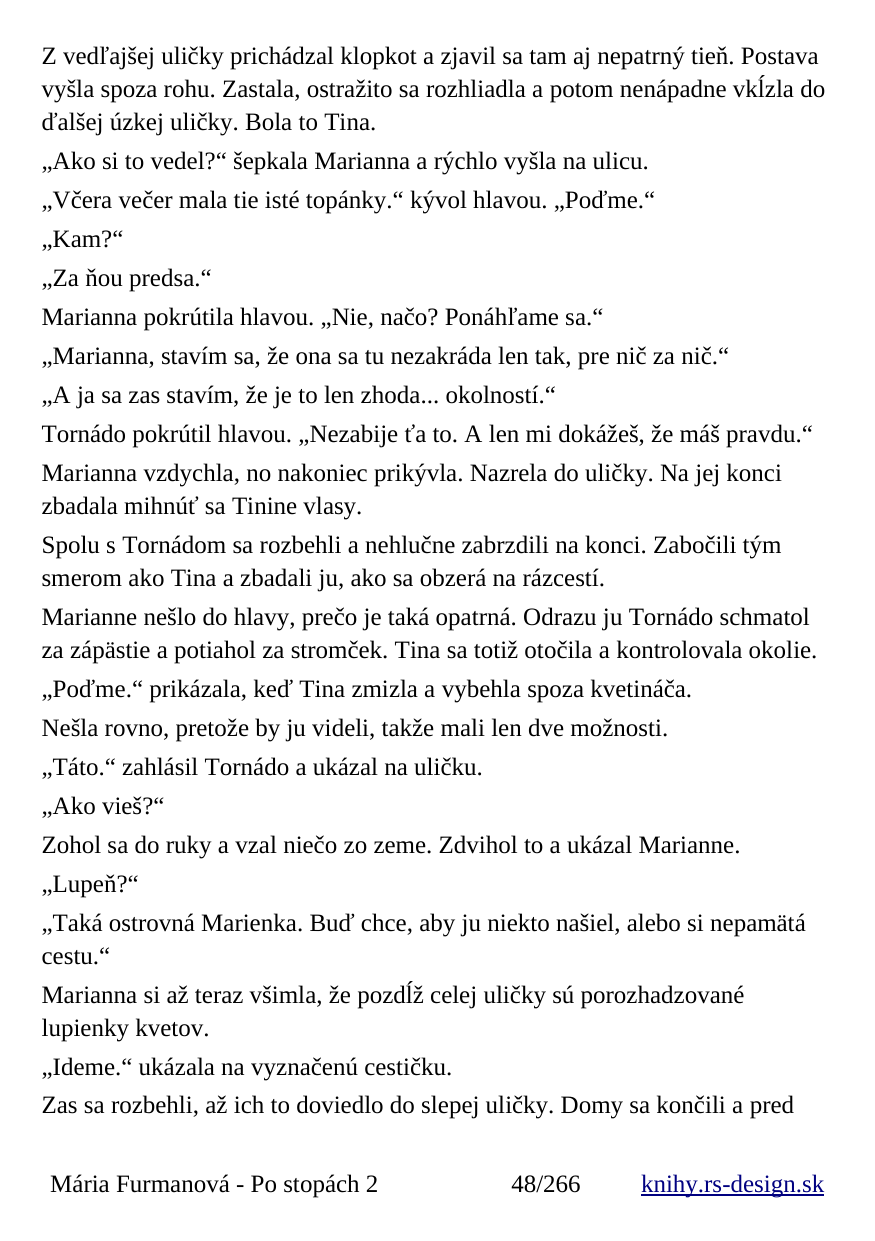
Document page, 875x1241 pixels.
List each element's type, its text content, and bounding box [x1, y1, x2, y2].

text Marianna pokrútila hlavou. „Nie, načo? Ponáhľame sa.“ [41, 302, 833, 331]
text „Za ňou predsa.“ [41, 263, 833, 292]
text „Taká ostrovná Marienka. Buď chce, aby ju niekto našiel, alebo si nepamätá cestu.“ [41, 908, 833, 969]
text Z vedľajšej uličky prichádzal klopkot a zjavil sa tam aj nepatrný tieň. Postava vyšla spoza rohu. Zastala, ostražito sa rozhliadla a potom nenápadne vkĺzla do ďalšej úzkej uličky. Bola to Tina. [41, 41, 833, 136]
text „Poďme.“ prikázala, keď Tina zmizla a vybehla spoza kvetináča. [41, 674, 833, 703]
text „Lupeň?“ [41, 869, 833, 897]
text „Marianna, stavím sa, že ona sa tu nezakráda len tak, pre nič za nič.“ [41, 341, 833, 370]
text „Kam?“ [41, 224, 833, 253]
text „Ako si to vedel?“ šepkala Marianna a rýchlo vyšla na ulicu. [41, 146, 833, 175]
text „Včera večer mala tie isté topánky.“ kývol hlavou. „Poďme.“ [41, 185, 833, 214]
text Nešla rovno, pretože by ju videli, takže mali len dve možnosti. [41, 713, 833, 742]
text Marianna vzdychla, no nakoniec prikývla. Nazrela do uličky. Na jej konci zbadala mihnúť sa Tinine vlasy. [41, 458, 833, 520]
text „Táto.“ zahlásil Tornádo a ukázal na uličku. [41, 752, 833, 781]
text Tornádo pokrútil hlavou. „Nezabije ťa to. A len mi dokážeš, že máš pravdu.“ [41, 419, 833, 448]
text Marianna si až teraz všimla, že pozdĺž celej uličky sú porozhadzované lupienky kvetov. [41, 980, 833, 1041]
text Zohol sa do ruky a vzal niečo zo zeme. Zdvihol to a ukázal Marianne. [41, 830, 833, 858]
text Marianne nešlo do hlavy, prečo je taká opatrná. Odrazu ju Tornádo schmatol za zápästie a potiahol za stromček. Tina sa totiž otočila a kontrolovala okolie. [41, 602, 833, 664]
text „Ako vieš?“ [41, 791, 833, 819]
text „Ideme.“ ukázala na vyznačenú cestičku. [41, 1052, 833, 1080]
text „A ja sa zas stavím, že je to len zhoda... okolností.“ [41, 380, 833, 409]
text Zas sa rozbehli, až ich to doviedlo do slepej uličky. Domy sa končili a pred [41, 1091, 833, 1119]
text Spolu s Tornádom sa rozbehli a nehlučne zabrzdili na konci. Zabočili tým smerom ako Tina a zbadali ju, ako sa obzerá na rázcestí. [41, 530, 833, 592]
